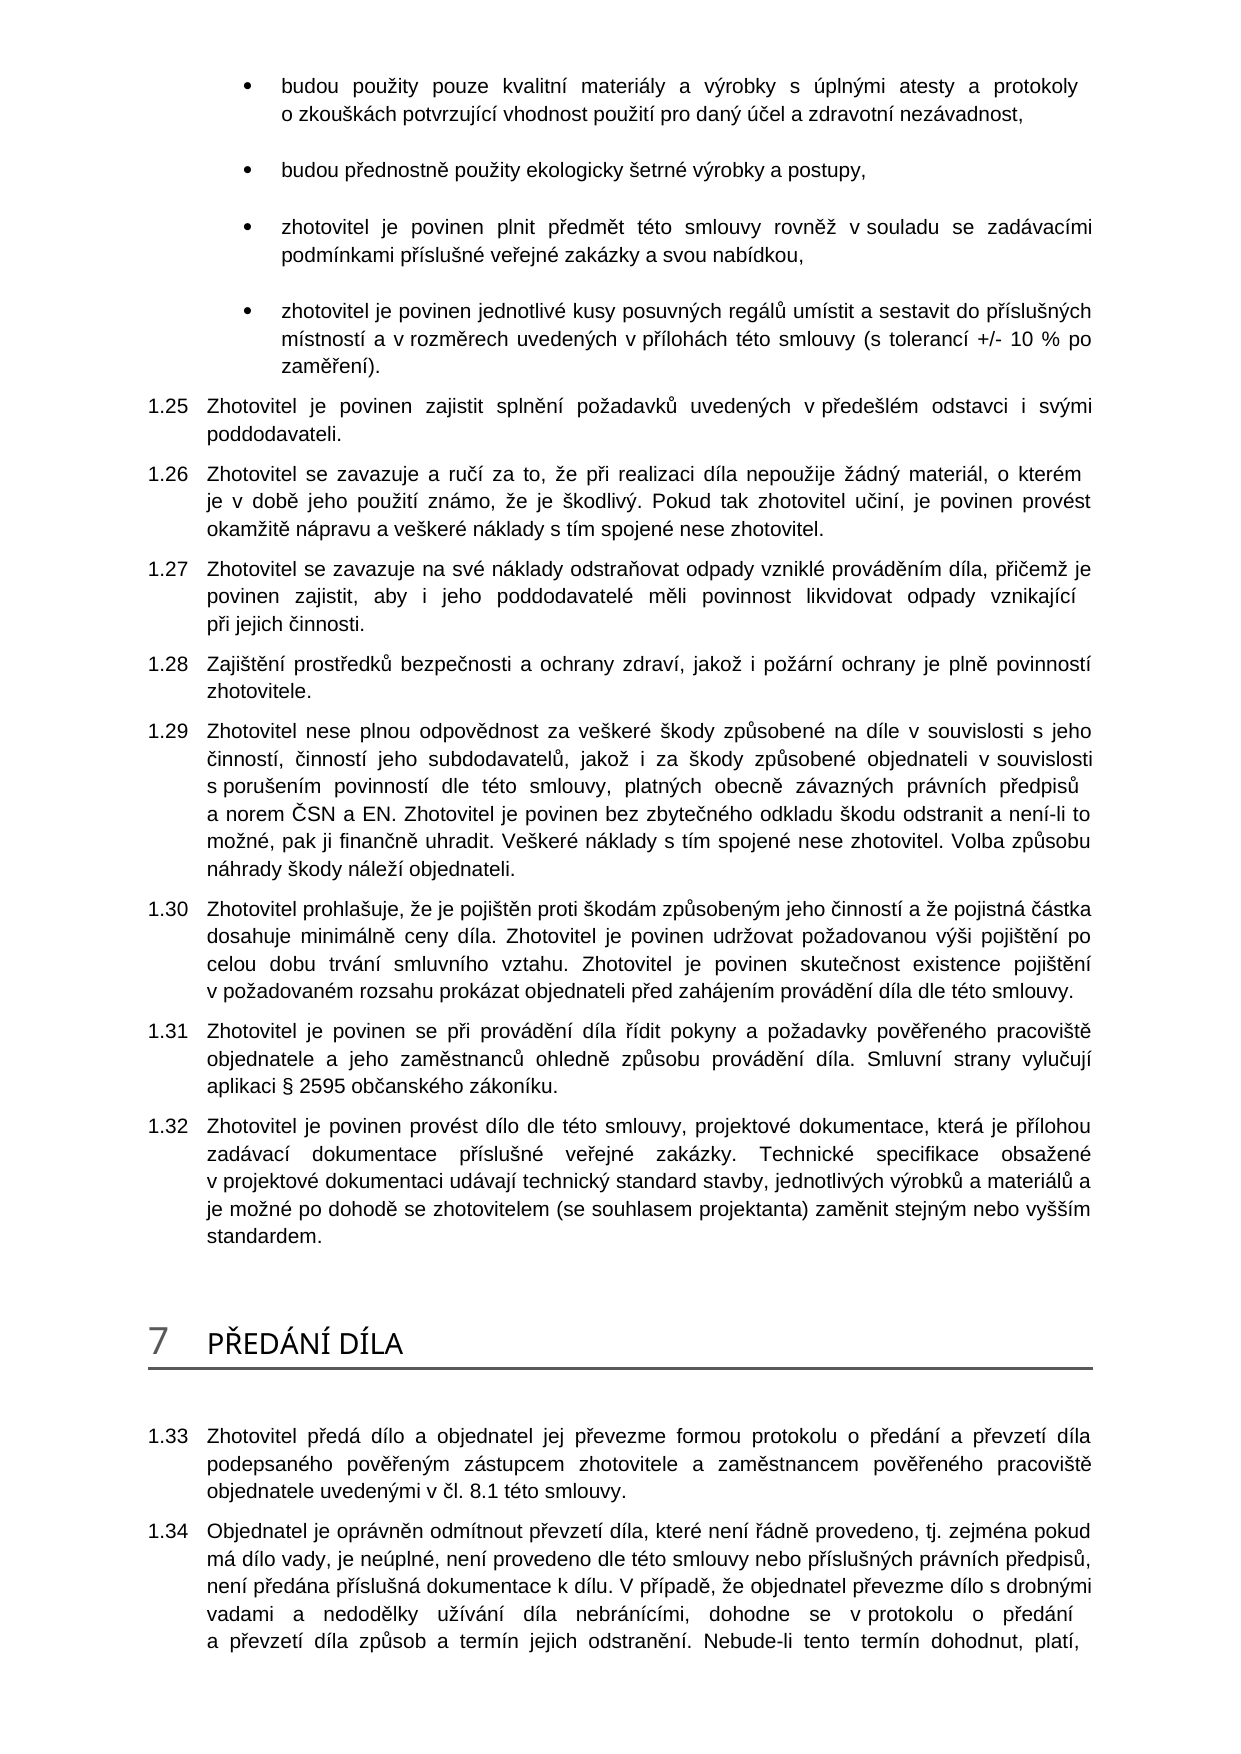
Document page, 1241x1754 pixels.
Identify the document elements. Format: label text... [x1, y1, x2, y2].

list Zhotovitel se zavazuje na své náklady odstraňovat odpady vzniklé prováděním díla, přičemž je povinen zajistit, aby i jeho poddodavatelé měli povinnost likvidovat odpady vznikající při jejich činnosti. [148, 557, 1093, 636]
list Zhotovitel předá dílo a objednatel jej převezme formou protokolu o předání a převzetí díla podepsaného pověřeným zástupcem zhotovitele a zaměstnancem pověřeného pracoviště objednatele uvedenými v čl. 8.1 této smlouvy. [148, 1424, 1093, 1503]
list budou přednostně použity ekologicky šetrné výrobky a postupy, [244, 158, 1093, 182]
list Zhotovitel se zavazuje a ručí za to, že při realizaci díla nepoužije žádný materiál, o kterém je v době jeho použití známo, že je škodlivý. Pokud tak zhotovitel učiní, je povinen provést okamžitě nápravu a veškeré náklady s tím spojené nese zhotovitel. [148, 462, 1093, 541]
list Zhotovitel prohlašuje, že je pojištěn proti škodám způsobeným jeho činností a že pojistná částka dosahuje minimálně ceny díla. Zhotovitel je povinen udržovat požadovanou výši pojištění po celou dobu trvání smluvního vztahu. Zhotovitel je povinen skutečnost existence pojištění v požadovaném rozsahu prokázat objednateli před zahájením provádění díla dle této smlouvy. [148, 897, 1093, 1003]
list Objednatel je oprávněn odmítnout převzetí díla, které není řádně provedeno, tj. zejména pokud má dílo vady, je neúplné, není provedeno dle této smlouvy nebo příslušných právních předpisů, není předána příslušná dokumentace k dílu. V případě, že objednatel převezme dílo s drobnými vadami a nedodělky užívání díla nebránícími, dohodne se v protokolu o předání a převzetí díla způsob a termín jejich odstranění. Nebude-li tento termín dohodnut, platí, [148, 1519, 1093, 1653]
list zhotovitel je povinen plnit předmět této smlouvy rovněž v souladu se zadávacími podmínkami příslušné veřejné zakázky a svou nabídkou, [244, 215, 1093, 266]
list Zhotovitel je povinen se při provádění díla řídit pokyny a požadavky pověřeného pracoviště objednatele a jeho zaměstnanců ohledně způsobu provádění díla. Smluvní strany vylučují aplikaci § 2595 občanského zákoníku. [148, 1019, 1093, 1098]
list zhotovitel je povinen jednotlivé kusy posuvných regálů umístit a sestavit do příslušných místností a v rozměrech uvedených v přílohách této smlouvy (s tolerancí +/- 10 % po zaměření). [244, 299, 1093, 378]
list Zhotovitel je povinen zajistit splnění požadavků uvedených v předešlém odstavci i svými poddodavateli. [148, 394, 1093, 446]
list Zhotovitel je povinen provést dílo dle této smlouvy, projektové dokumentace, která je přílohou zadávací dokumentace příslušné veřejné zakázky. Technické specifikace obsažené v projektové dokumentaci udávají technický standard stavby, jednotlivých výrobků a materiálů a je možné po dohodě se zhotovitelem (se souhlasem projektanta) zaměnit stejným nebo vyšším standardem. [148, 1114, 1093, 1248]
subtitle Předání díla [148, 1314, 1093, 1367]
list Zajištění prostředků bezpečnosti a ochrany zdraví, jakož i požární ochrany je plně povinností zhotovitele. [148, 652, 1093, 703]
list budou použity pouze kvalitní materiály a výrobky s úplnými atesty a protokoly o zkouškách potvrzující vhodnost použití pro daný účel a zdravotní nezávadnost, [244, 74, 1093, 125]
list Zhotovitel nese plnou odpovědnost za veškeré škody způsobené na díle v souvislosti s jeho činností, činností jeho subdodavatelů, jakož i za škody způsobené objednateli v souvislosti s porušením povinností dle této smlouvy, platných obecně závazných právních předpisů a norem ČSN a EN. Zhotovitel je povinen bez zbytečného odkladu škodu odstranit a není-li to možné, pak ji finančně uhradit. Veškeré náklady s tím spojené nese zhotovitel. Volba způsobu náhrady škody náleží objednateli. [148, 719, 1093, 881]
